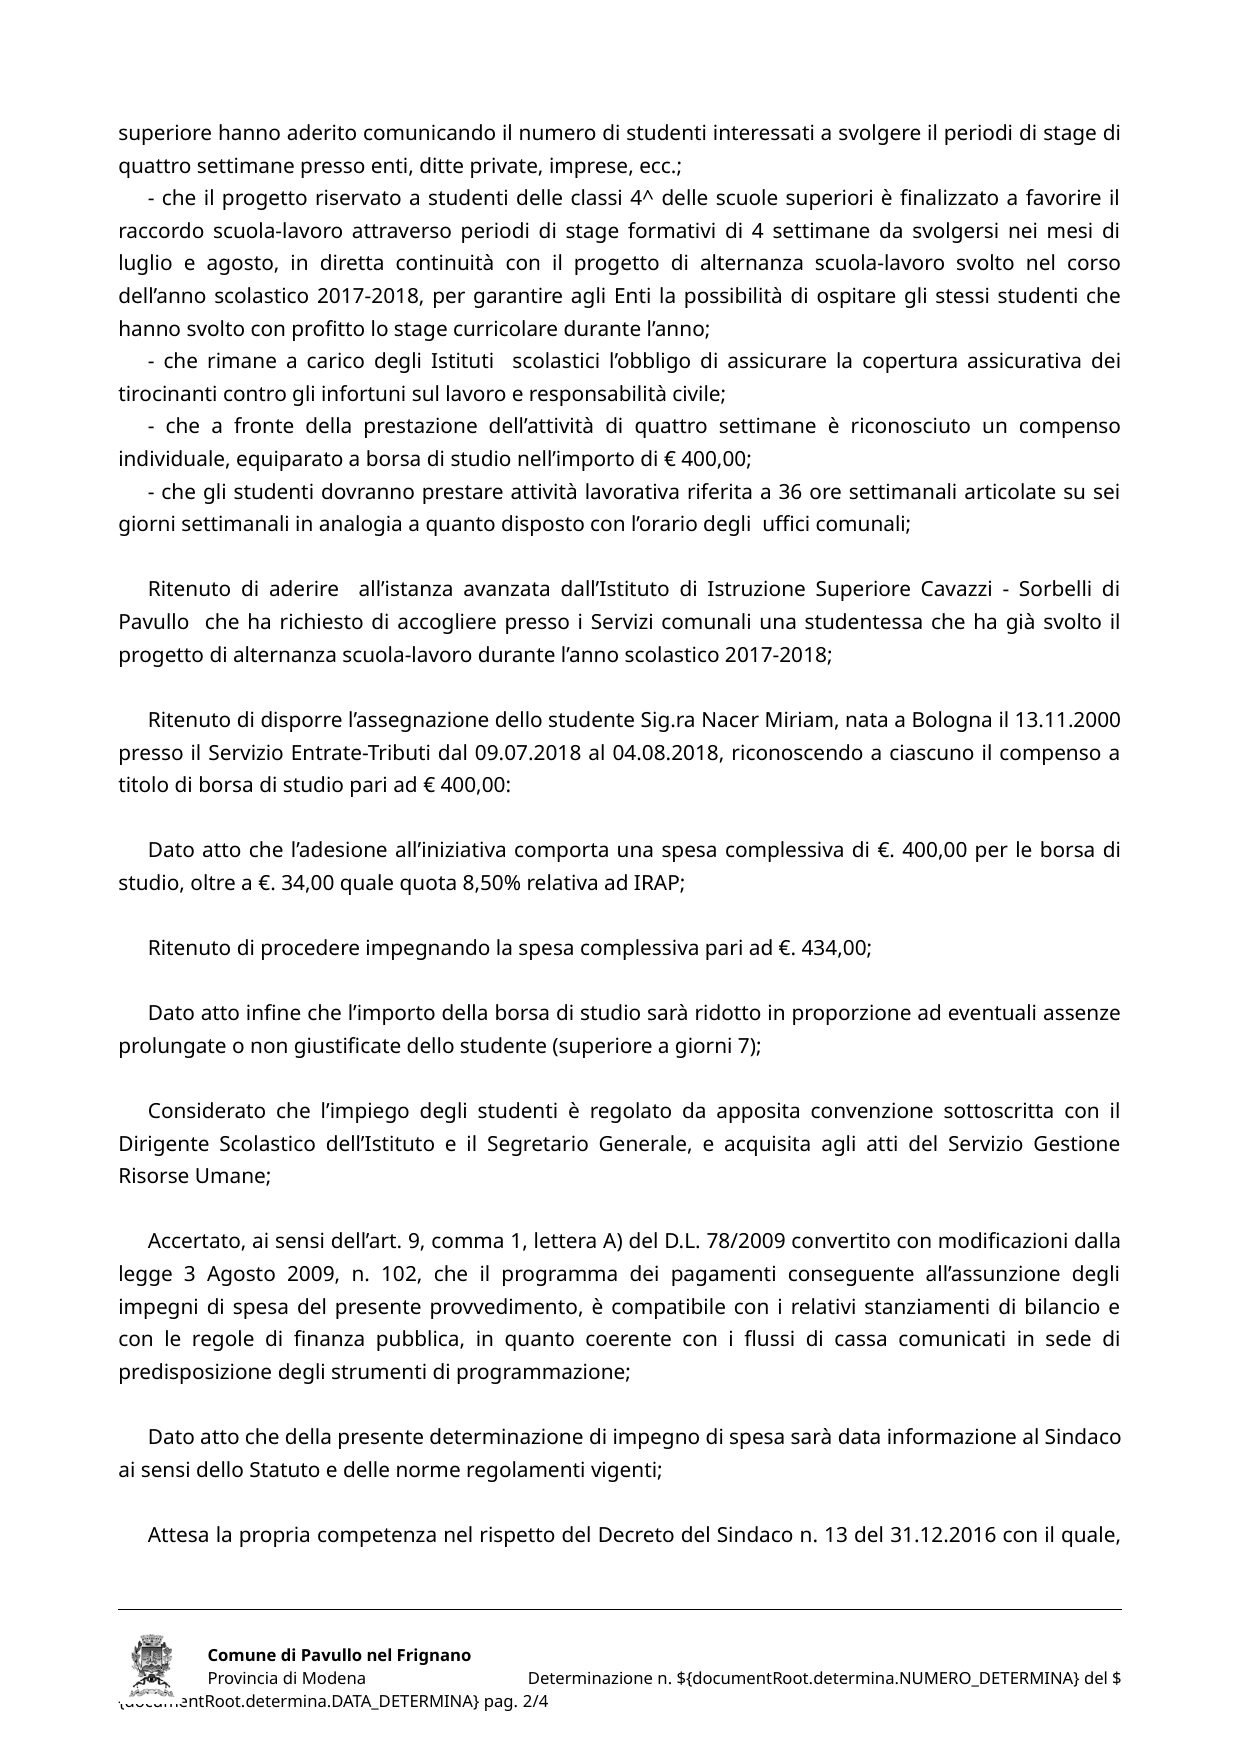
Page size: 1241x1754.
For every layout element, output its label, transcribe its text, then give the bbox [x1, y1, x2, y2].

text Considerato che l’impiego degli studenti è regolato da apposita convenzione sottoscritta con il Dirigente Scolastico dell’Istituto e il Segretario Generale, e acquisita agli atti del Servizio Gestione Risorse Umane; [118, 1096, 1122, 1190]
text Dato atto che l’adesione all’iniziativa comporta una spesa complessiva di €. 400,00 per le borsa di studio, oltre a €. 34,00 quale quota 8,50% relativa ad IRAP; [118, 835, 1122, 896]
text superiore hanno aderito comunicando il numero di studenti interessati a svolgere il periodi di stage di quattro settimane presso enti, ditte private, imprese, ecc.; [118, 118, 1122, 179]
text - che il progetto riservato a studenti delle classi 4^ delle scuole superiori è finalizzato a favorire il raccordo scuola-lavoro attraverso periodi di stage formativi di 4 settimane da svolgersi nei mesi di luglio e agosto, in diretta continuità con il progetto di alternanza scuola-lavoro svolto nel corso dell’anno scolastico 2017-2018, per garantire agli Enti la possibilità di ospitare gli stessi studenti che hanno svolto con profitto lo stage curricolare durante l’anno; [118, 183, 1122, 342]
text Dato atto infine che l’importo della borsa di studio sarà ridotto in proporzione ad eventuali assenze prolungate o non giustificate dello studente (superiore a giorni 7); [118, 998, 1122, 1059]
text Accertato, ai sensi dell’art. 9, comma 1, lettera A) del D.L. 78/2009 convertito con modificazioni dalla legge 3 Agosto 2009, n. 102, che il programma dei pagamenti conseguente all’assunzione degli impegni di spesa del presente provvedimento, è compatibile con i relativi stanziamenti di bilancio e con le regole di finanza pubblica, in quanto coerente con i flussi di cassa comunicati in sede di predisposizione degli strumenti di programmazione; [118, 1227, 1122, 1386]
text - che gli studenti dovranno prestare attività lavorativa riferita a 36 ore settimanali articolate su sei giorni settimanali in analogia a quanto disposto con l’orario degli uffici comunali; [118, 477, 1122, 538]
picture [120, 1631, 183, 1704]
text - che rimane a carico degli Istituti scolastici l’obbligo di assicurare la copertura assicurativa dei tirocinanti contro gli infortuni sul lavoro e responsabilità civile; [118, 346, 1122, 407]
text Ritenuto di aderire all’istanza avanzata dall’Istituto di Istruzione Superiore Cavazzi - Sorbelli di Pavullo che ha richiesto di accogliere presso i Servizi comunali una studentessa che ha già svolto il progetto di alternanza scuola-lavoro durante l’anno scolastico 2017-2018; [118, 574, 1122, 668]
text - che a fronte della prestazione dell’attività di quattro settimane è riconosciuto un compenso individuale, equiparato a borsa di studio nell’importo di € 400,00; [118, 412, 1122, 473]
text Attesa la propria competenza nel rispetto del Decreto del Sindaco n. 13 del 31.12.2016 con il quale, [118, 1520, 1122, 1548]
text Dato atto che della presente determinazione di impegno di spesa sarà data informazione al Sindaco ai sensi dello Statuto e delle norme regolamenti vigenti; [118, 1422, 1122, 1483]
text Ritenuto di procedere impegnando la spesa complessiva pari ad €. 434,00; [118, 933, 1122, 962]
text Ritenuto di disporre l’assegnazione dello studente Sig.ra Nacer Miriam, nata a Bologna il 13.11.2000 presso il Servizio Entrate-Tributi dal 09.07.2018 al 04.08.2018, riconoscendo a ciascuno il compenso a titolo di borsa di studio pari ad € 400,00: [118, 705, 1122, 799]
